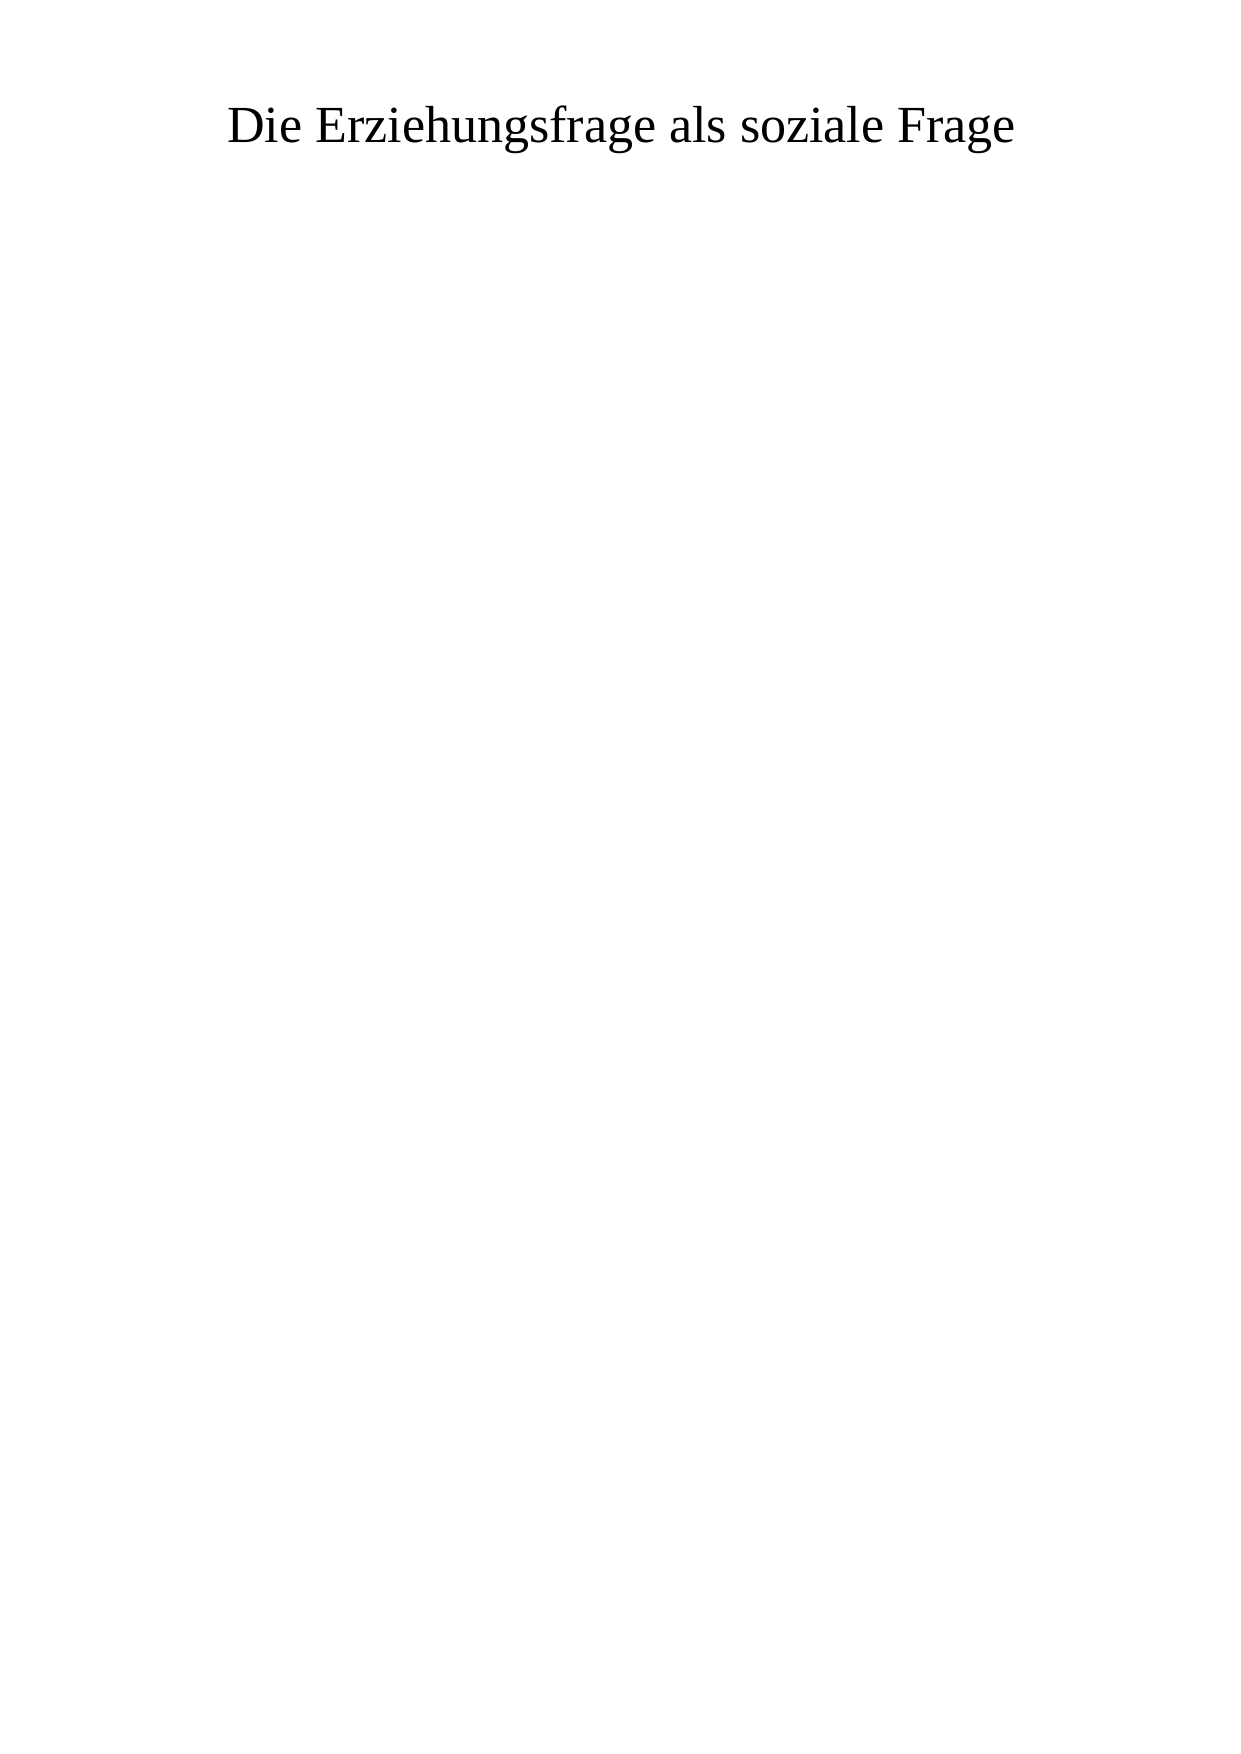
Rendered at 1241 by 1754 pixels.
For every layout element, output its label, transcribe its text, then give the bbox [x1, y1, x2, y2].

subtitle Die Erziehungsfrage als soziale Frage [150, 94, 1093, 154]
